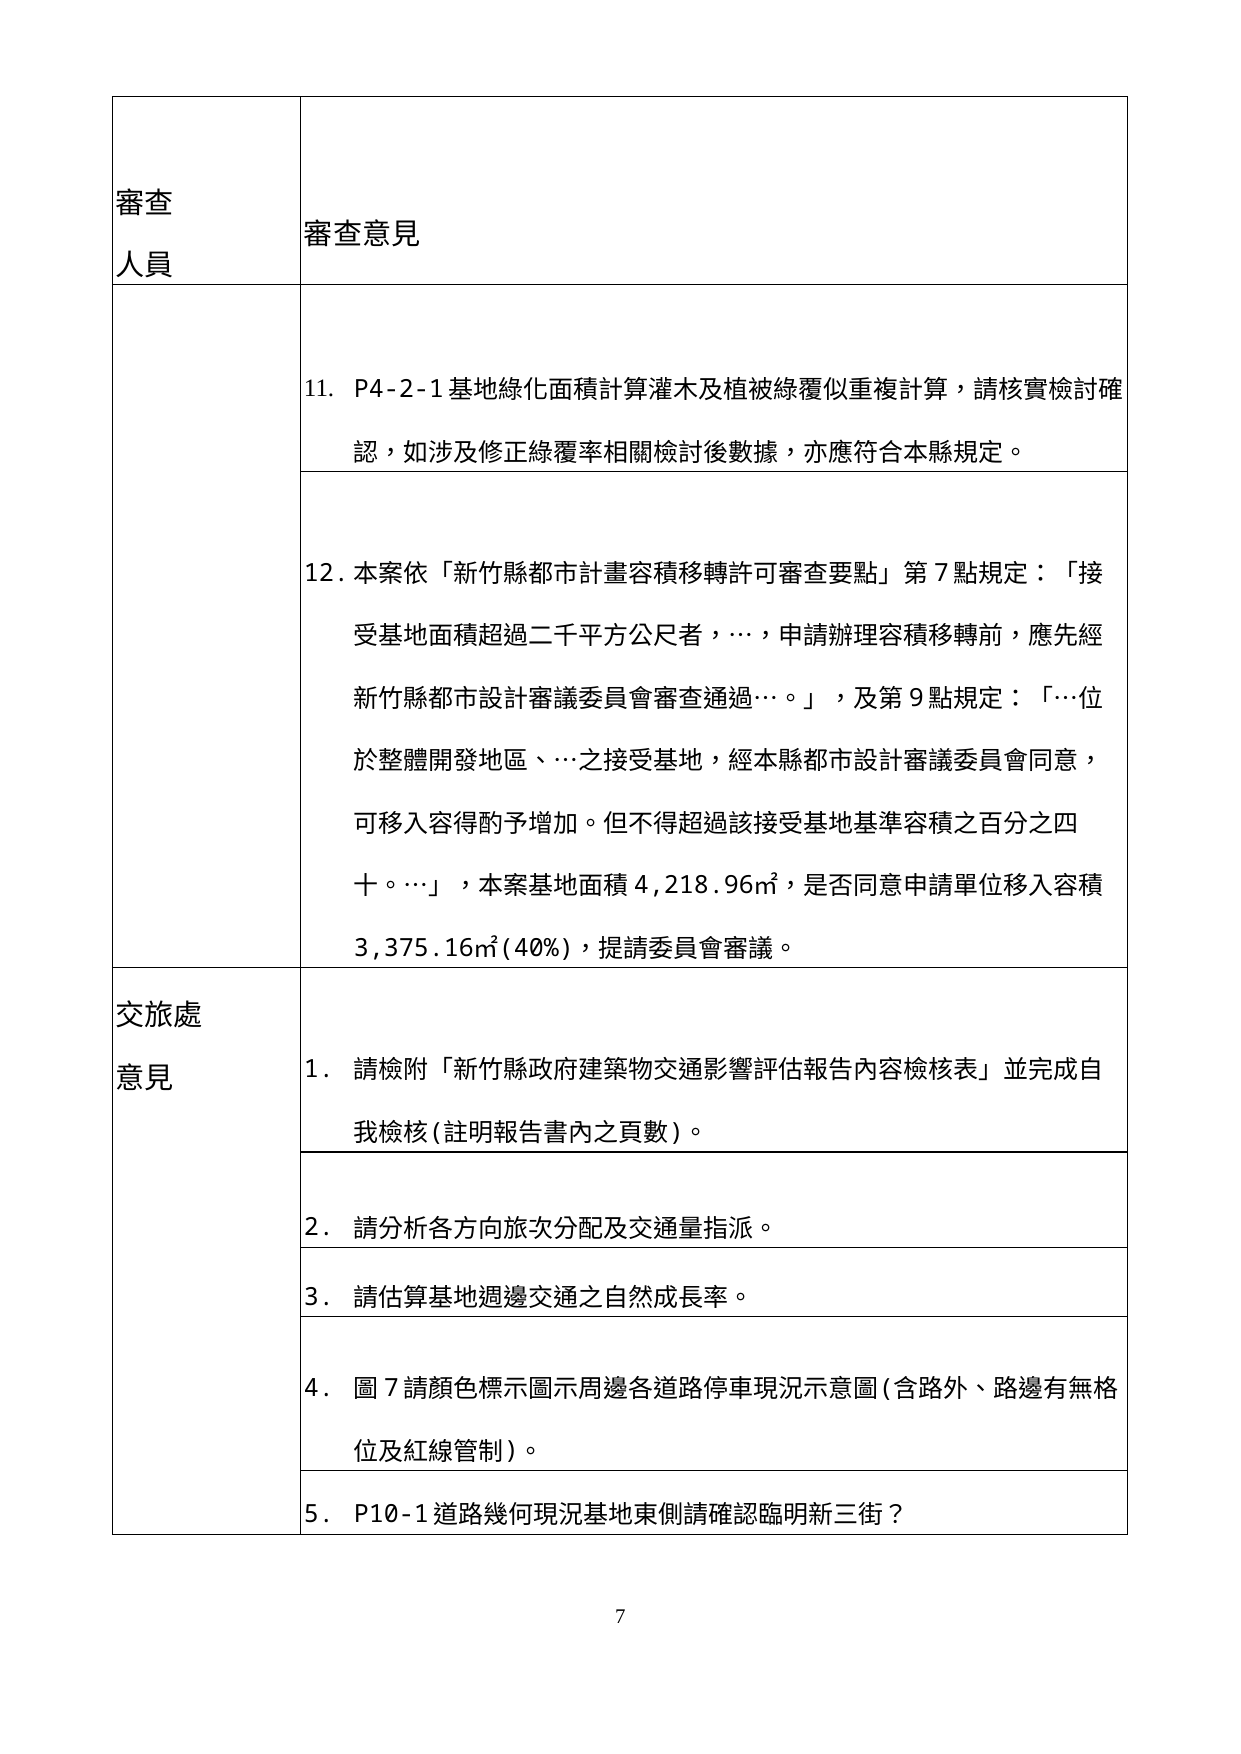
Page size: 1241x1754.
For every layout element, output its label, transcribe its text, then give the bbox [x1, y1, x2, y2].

table_cell P4-2-1基地綠化面積計算灌木及植被綠覆似重複計算，請核實檢討確認，如涉及修正綠覆率相關檢討後數據，亦應符合本縣規定。 [301, 285, 1127, 471]
table_cell 交旅處 意見 [113, 968, 300, 1534]
table_cell 請檢附「新竹縣政府建築物交通影響評估報告內容檢核表」並完成自我檢核(註明報告書內之頁數)。 [301, 968, 1127, 1151]
table_cell 請分析各方向旅次分配及交通量指派。 [301, 1153, 1127, 1247]
table_header 審查 人員 [113, 97, 300, 284]
table_header 審查意見 [301, 97, 1127, 284]
table_cell P10-1道路幾何現況基地東側請確認臨明新三街？ [301, 1471, 1127, 1534]
table_cell 本案依「新竹縣都市計畫容積移轉許可審查要點」第7點規定：「接受基地面積超過二千平方公尺者，…，申請辦理容積移轉前，應先經新竹縣都市設計審議委員會審查通過…。」，及第9點規定：「…位於整體開發地區、…之接受基地，經本縣都市設計審議委員會同意，可移入容得酌予增加。但不得超過該接受基地基準容積之百分之四十。…」，本案基地面積4,218.96㎡，是否同意申請單位移入容積3,375.16㎡(40%)，提請委員會審議。 [301, 472, 1127, 967]
table_cell 圖7請顏色標示圖示周邊各道路停車現況示意圖(含路外、路邊有無格位及紅線管制)。 [301, 1317, 1127, 1470]
table_cell 請估算基地週邊交通之自然成長率。 [301, 1248, 1127, 1316]
table_cell [113, 285, 300, 967]
